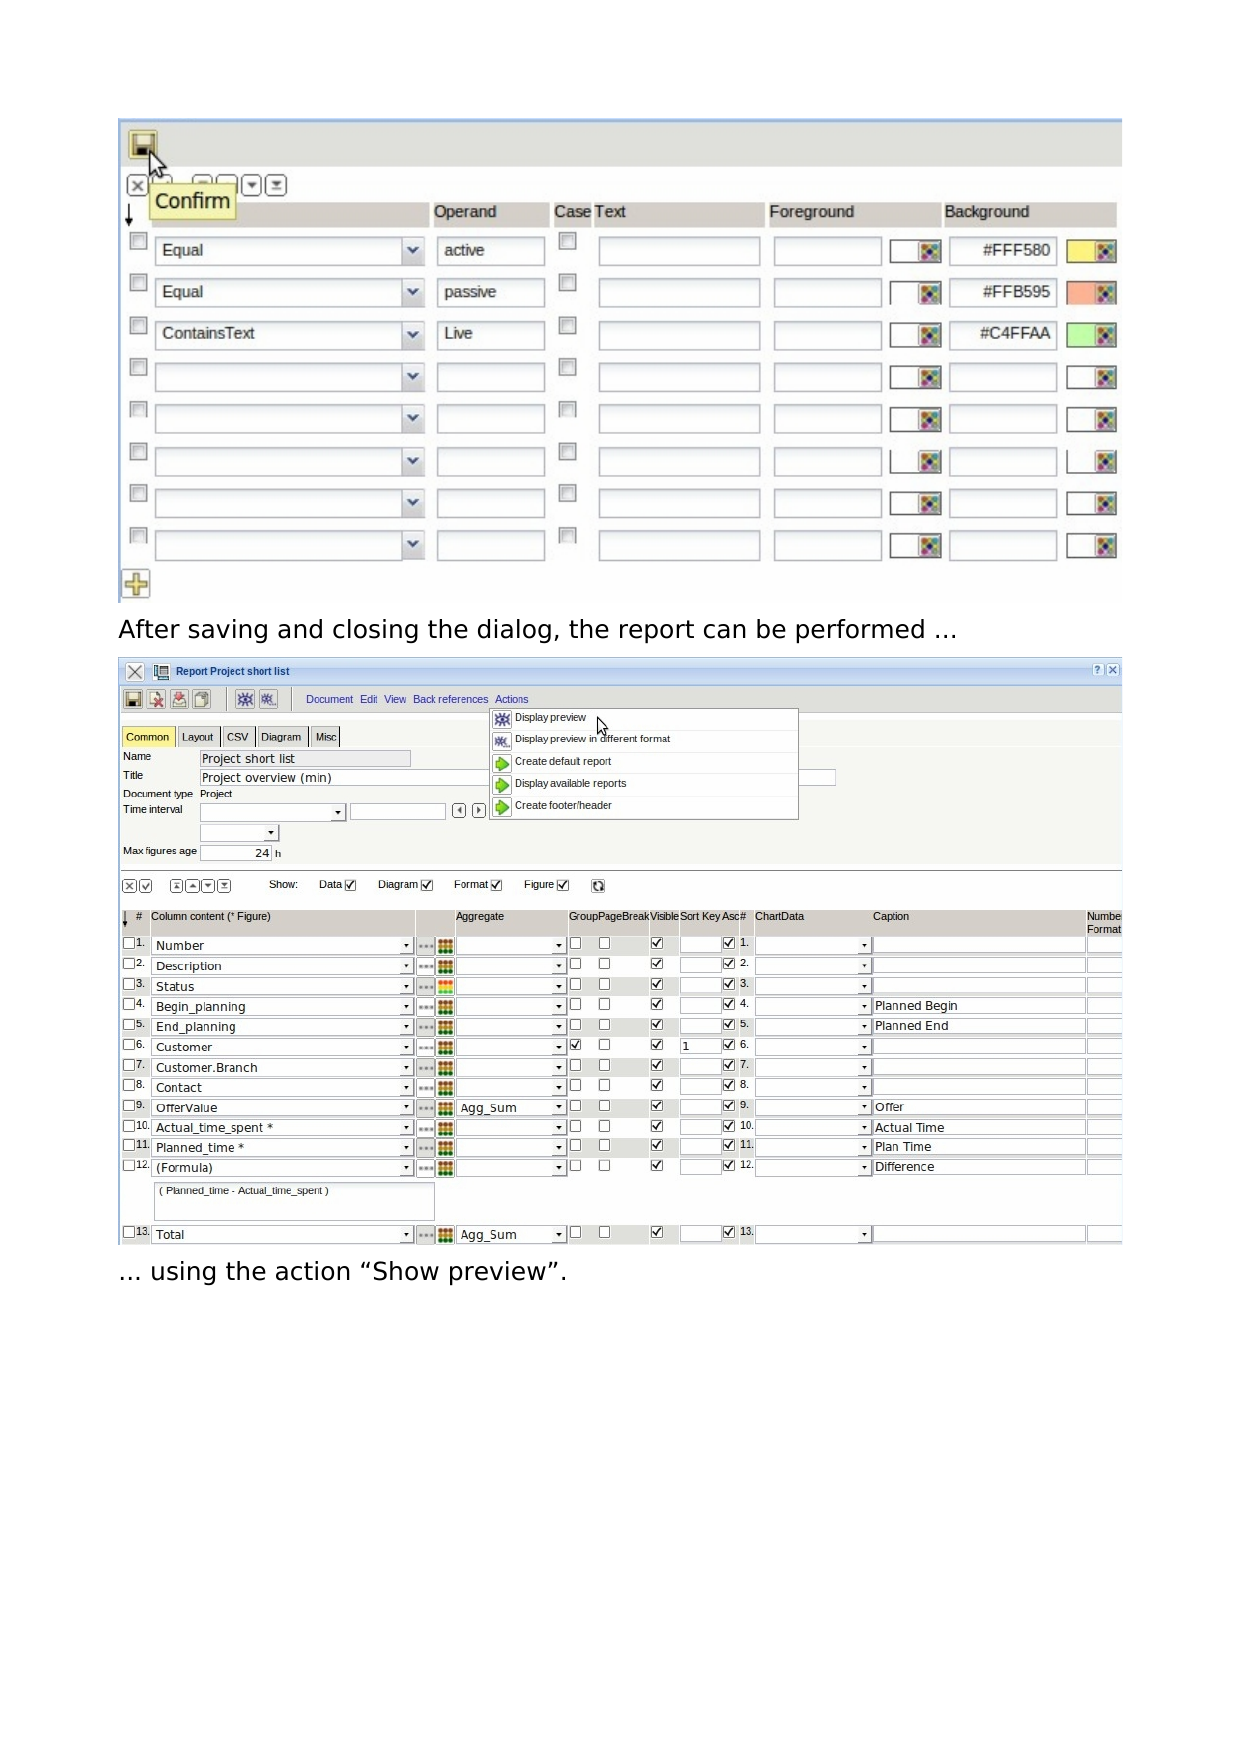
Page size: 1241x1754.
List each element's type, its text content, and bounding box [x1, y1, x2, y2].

text After saving and closing the dialog, the report can be performed ... [118, 616, 1122, 645]
picture [118, 657, 1123, 1245]
picture [118, 118, 1123, 603]
text ... using the action “Show preview”. [118, 1257, 1122, 1287]
